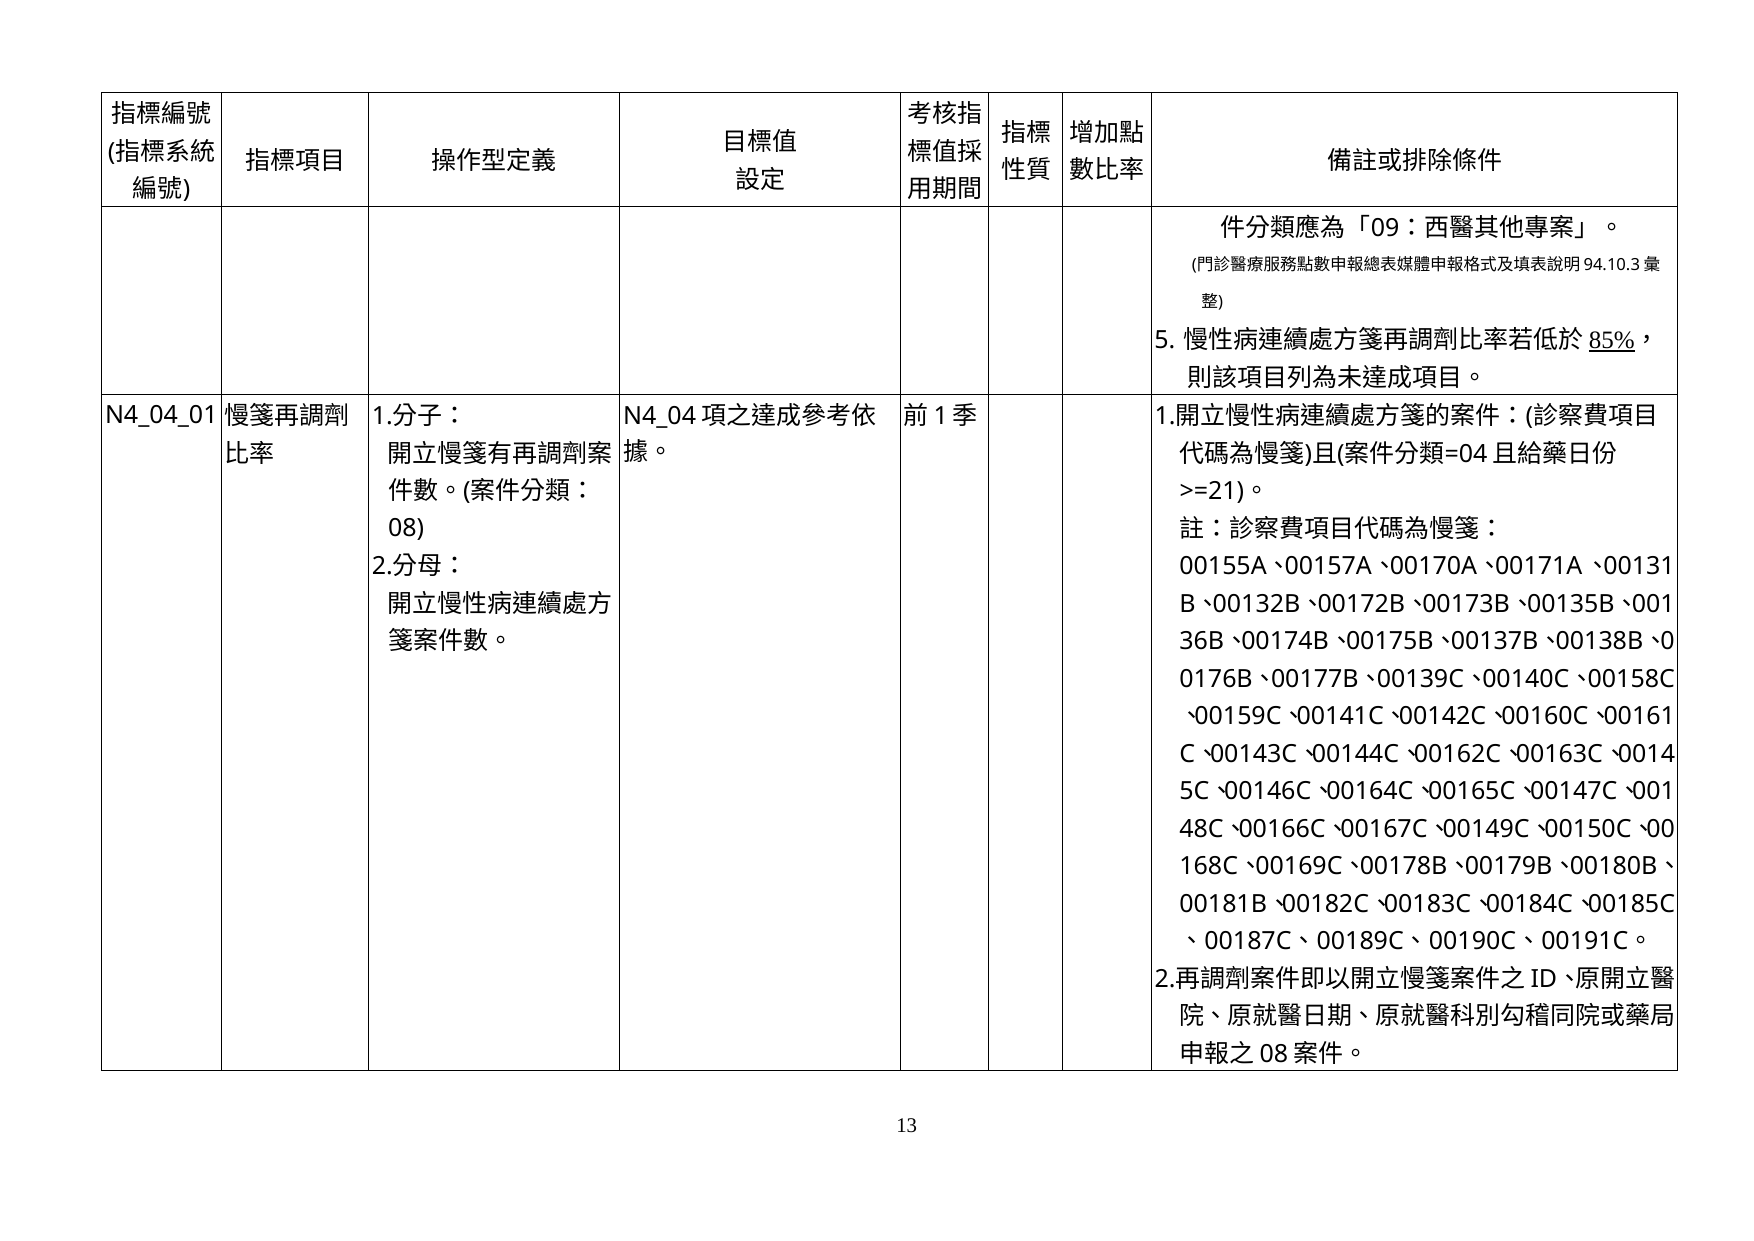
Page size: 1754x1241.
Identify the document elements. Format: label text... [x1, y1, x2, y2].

table_cell 慢箋再調劑比率 [222, 395, 368, 1070]
table_header 指標 性質 [989, 93, 1062, 206]
table_header 備註或排除條件 [1152, 93, 1677, 206]
table_header 增加點數比率 [1063, 93, 1151, 206]
table_cell 1.分子： 開立慢箋有再調劑案件數。(案件分類：08) 2.分母： 開立慢性病連續處方箋案件數。 [369, 395, 619, 1070]
table_cell [102, 207, 221, 394]
table_cell 前1季 [901, 395, 988, 1070]
table_cell N4_04_01 [102, 395, 221, 1070]
table_cell N4_04項之達成參考依據。 [620, 395, 900, 1070]
table_cell [989, 395, 1062, 1070]
table_header 指標編號 (指標系統編號) [102, 93, 221, 206]
table_header 指標項目 [222, 93, 368, 206]
table_cell [901, 207, 988, 394]
table_cell [369, 207, 619, 394]
table_cell [620, 207, 900, 394]
table_header 考核指標值採用期間 [901, 93, 988, 206]
table_cell 1.資料範圍：門診給藥案件（藥費不為0，或給藥天數不為0，或處方調劑方式為1、0、6其中一種）。 2.開立慢性病連續處方箋的案件：(診察費項目代碼為慢箋)且(案件分類=04且給藥日份>=21)。 3.診察費項目代碼為慢箋： 00155A、00157A、00170A、00171A、00131B、00132B、00172B、00173B、00135B、00136B、00174B、00175B、00137B、00138B、00176B、00177B、00139C、00140C、00158C、00159C、00141C、00142C、00160C、00161C、00143C、00144C、00162C、00163C、00145C、00146C、00164C、00165C、00147C、00148C、00166C、00167C、00149C、00150C、00168C、00169C、00178B、00179B、00180B、00181B、00182C、00183C、00184C、00185C、00187C、00189C、00190C、00191C。 4.慢性病給藥案件：案件分類=04。 註：本局公告之九十七種慢性病，其費用申報之案件分類應為「04：西醫慢性病」；若同時有急性、慢性病一起診治時，其案件分類應為「09：西醫其他專案」。 (門診醫療服務點數申報總表媒體申報格式及填表說明94.10.3彙整) 5. 慢性病連續處方箋再調劑比率若低於85%，則該項目列為未達成項目。 [1152, 207, 1677, 394]
table_cell [1063, 207, 1151, 394]
table_header 目標值 設定 [620, 93, 900, 206]
table_cell [1063, 395, 1151, 1070]
table_header 操作型定義 [369, 93, 619, 206]
table_cell [222, 207, 368, 394]
table_cell [989, 207, 1062, 394]
table_cell 1.開立慢性病連續處方箋的案件：(診察費項目代碼為慢箋)且(案件分類=04且給藥日份>=21)。 註：診察費項目代碼為慢箋：00155A、00157A、00170A、00171A、00131B、00132B、00172B、00173B、00135B、00136B、00174B、00175B、00137B、00138B、00176B、00177B、00139C、00140C、00158C、00159C、00141C、00142C、00160C、00161C、00143C、00144C、00162C、00163C、00145C、00146C、00164C、00165C、00147C、00148C、00166C、00167C、00149C、00150C、00168C、00169C、00178B、00179B、00180B、00181B、00182C、00183C、00184C、00185C、00187C、00189C、00190C、00191C。 2.再調劑案件即以開立慢箋案件之ID、原開立醫院、原就醫日期、原就醫科別勾稽同院或藥局申報之08案件。 [1152, 395, 1677, 1070]
